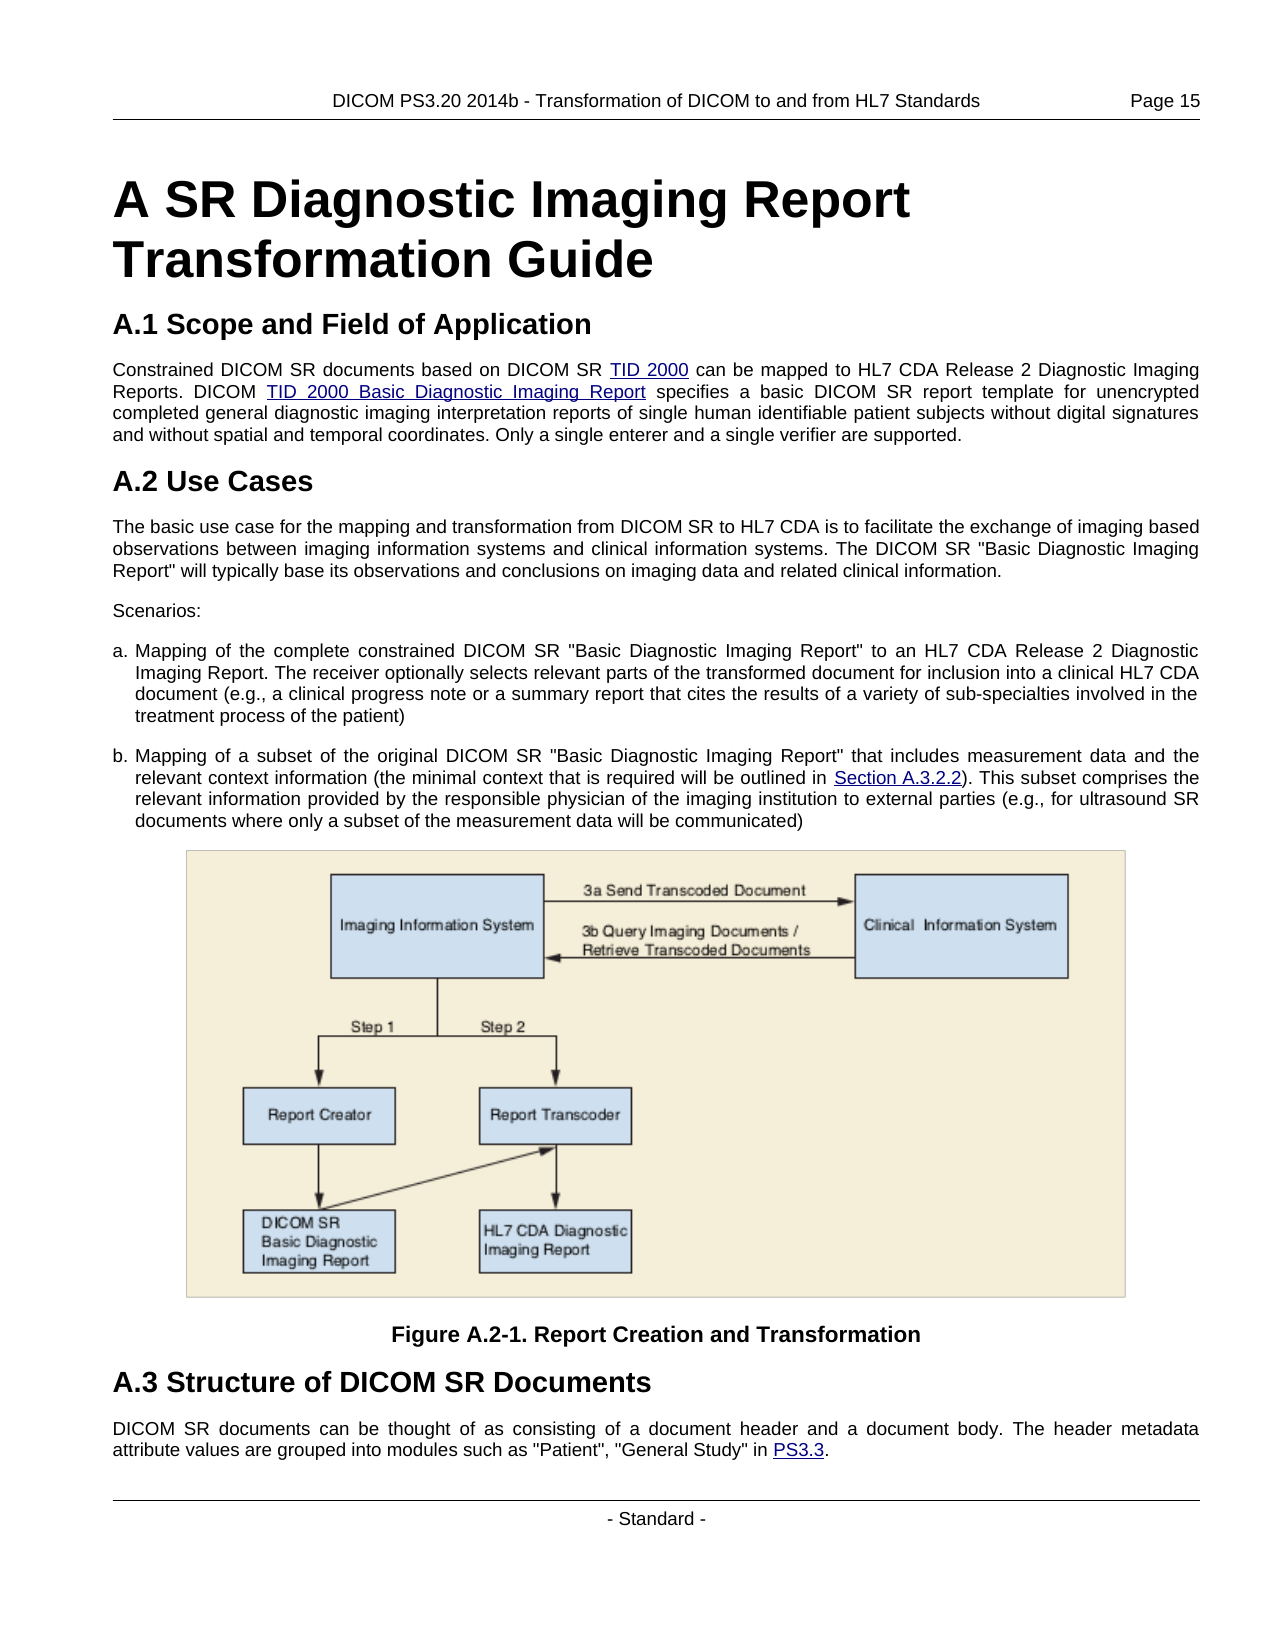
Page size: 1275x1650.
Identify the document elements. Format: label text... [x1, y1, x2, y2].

text Scenarios: [112, 600, 1200, 621]
list Mapping of the complete constrained DICOM SR "Basic Diagnostic Imaging Report" to an HL7 CDA Release 2 Diagnostic Imaging Report. The receiver optionally selects relevant parts of the transformed document for inclusion into a clinical HL7 CDA document (e.g., a clinical progress note or a summary report that cites the results of a variety of sub-specialties involved in the treatment process of the patient) [112, 640, 1200, 726]
text The basic use case for the mapping and transformation from DICOM SR to HL7 CDA is to facilitate the exchange of imaging based observations between imaging information systems and clinical information systems. The DICOM SR "Basic Diagnostic Imaging Report" will typically base its observations and conclusions on imaging data and related clinical information. [112, 516, 1200, 581]
picture [186, 850, 1127, 1299]
text A.2 Use Cases [112, 464, 1200, 497]
text Figure A.2-1. Report Creation and Transformation [112, 1321, 1200, 1347]
text A.1 Scope and Field of Application [112, 307, 1200, 340]
text DICOM SR documents can be thought of as consisting of a document header and a document body. The header metadata attribute values are grouped into modules such as "Patient", "General Study" in PS3.3. [112, 1418, 1200, 1461]
text A.3 Structure of DICOM SR Documents [112, 1365, 1200, 1399]
list Mapping of a subset of the original DICOM SR "Basic Diagnostic Imaging Report" that includes measurement data and the relevant context information (the minimal context that is required will be outlined in Section A.3.2.2). This subset comprises the relevant information provided by the responsible physician of the imaging institution to external parties (e.g., for ultrasound SR documents where only a subset of the measurement data will be communicated) [112, 745, 1200, 831]
text A SR Diagnostic Imaging Report Transformation Guide [112, 169, 1200, 288]
text Constrained DICOM SR documents based on DICOM SR TID 2000 can be mapped to HL7 CDA Release 2 Diagnostic Imaging Reports. DICOM TID 2000 Basic Diagnostic Imaging Report specifies a basic DICOM SR report template for unencrypted completed general diagnostic imaging interpretation reports of single human identifiable patient subjects without digital signatures and without spatial and temporal coordinates. Only a single enterer and a single verifier are supported. [112, 359, 1200, 445]
